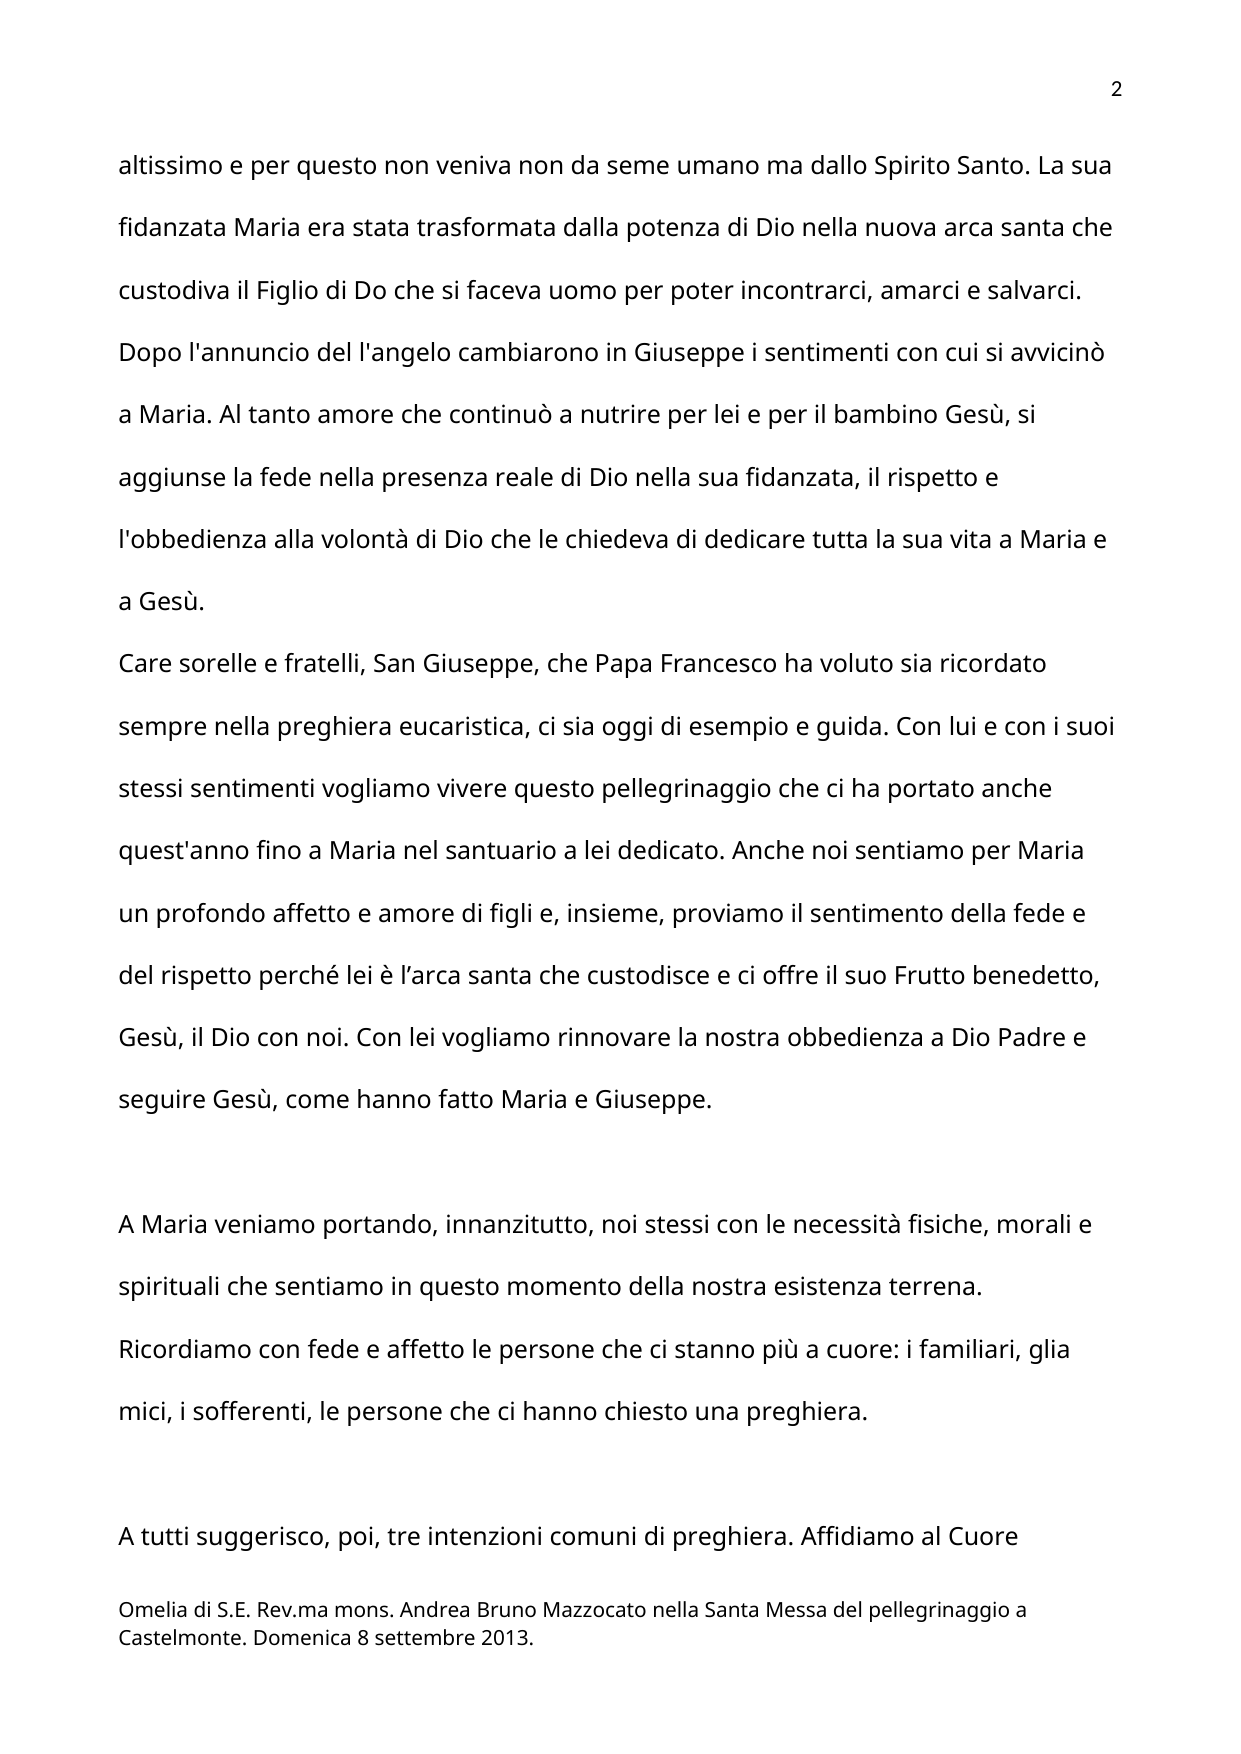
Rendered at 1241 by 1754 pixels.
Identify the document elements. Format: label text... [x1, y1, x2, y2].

table_header altissimo e per questo non veniva non da seme umano ma dallo Spirito Santo. La sua fidanzata Maria era stata trasformata dalla potenza di Dio nella nuova arca santa che custodiva il Figlio di Do che si faceva uomo per poter incontrarci, amarci e salvarci. Dopo l'annuncio del l'angelo cambiarono in Giuseppe i sentimenti con cui si avvicinò a Maria. Al tanto amore che continuò a nutrire per lei e per il bambino Gesù, si aggiunse la fede nella presenza reale di Dio nella sua fidanzata, il rispetto e l'obbedienza alla volontà di Dio che le chiedeva di dedicare tutta la sua vita a Maria e a Gesù. Care sorelle e fratelli, San Giuseppe, che Papa Francesco ha voluto sia ricordato sempre nella preghiera eucaristica, ci sia oggi di esempio e guida. Con lui e con i suoi stessi sentimenti vogliamo vivere questo pellegrinaggio che ci ha portato anche quest'anno fino a Maria nel santuario a lei dedicato. Anche noi sentiamo per Maria un profondo affetto e amore di figli e, insieme, proviamo il sentimento della fede e del rispetto perché lei è l’arca santa che custodisce e ci offre il suo Frutto benedetto, Gesù, il Dio con noi. Con lei vogliamo rinnovare la nostra obbedienza a Dio Padre e seguire Gesù, come hanno fatto Maria e Giuseppe. A Maria veniamo portando, innanzitutto, noi stessi con le necessità fisiche, morali e spirituali che sentiamo in questo momento della nostra esistenza terrena. Ricordiamo con fede e affetto le persone che ci stanno più a cuore: i familiari, glia mici, i sofferenti, le persone che ci hanno chiesto una preghiera. A tutti suggerisco, poi, tre intenzioni comuni di preghiera. Affidiamo al Cuore [118, 148, 1122, 1580]
